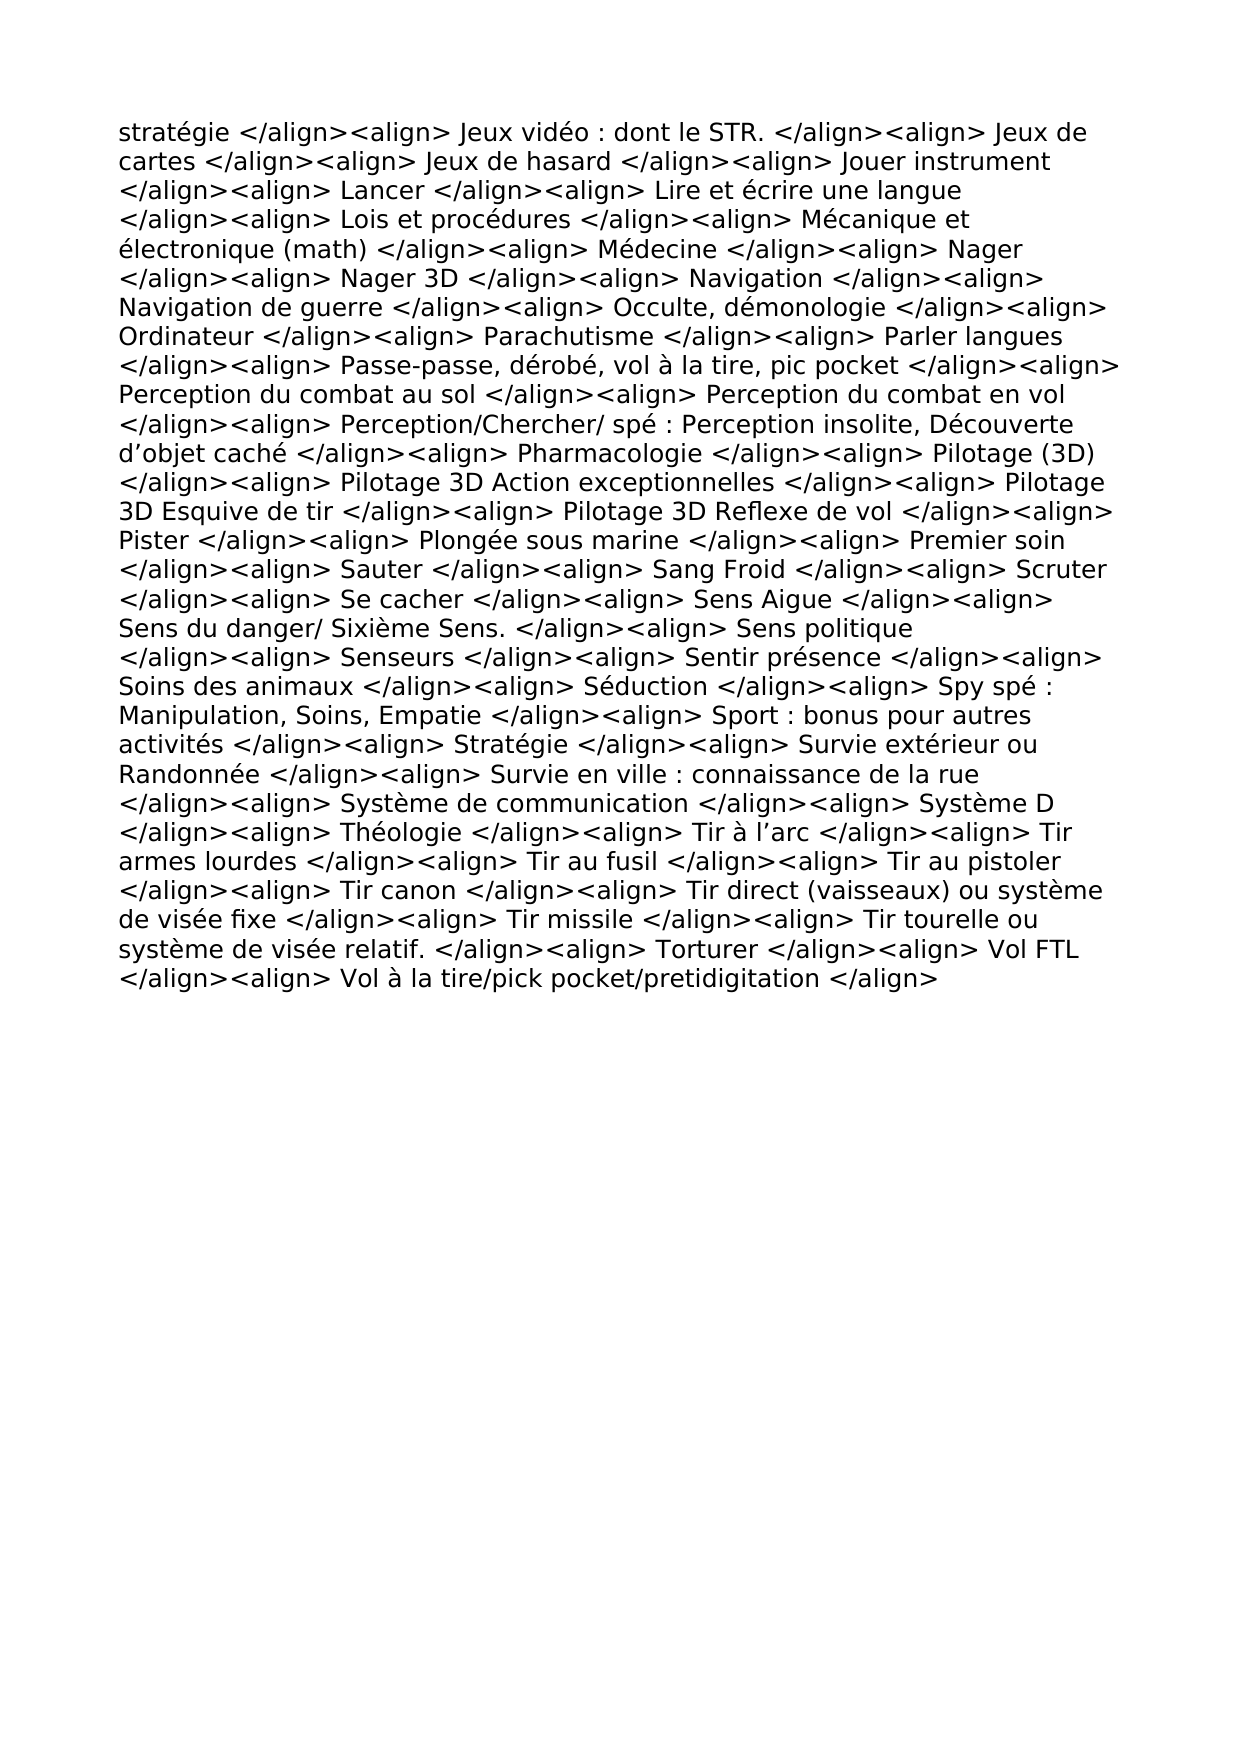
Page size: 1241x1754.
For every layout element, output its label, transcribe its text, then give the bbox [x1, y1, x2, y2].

text stratégie </align><align> Jeux vidéo : dont le STR. </align><align> Jeux de cartes </align><align> Jeux de hasard </align><align> Jouer instrument </align><align> Lancer </align><align> Lire et écrire une langue </align><align> Lois et procédures </align><align> Mécanique et électronique (math) </align><align> Médecine </align><align> Nager </align><align> Nager 3D </align><align> Navigation </align><align> Navigation de guerre </align><align> Occulte, démonologie </align><align> Ordinateur </align><align> Parachutisme </align><align> Parler langues </align><align> Passe-passe, dérobé, vol à la tire, pic pocket </align><align> Perception du combat au sol </align><align> Perception du combat en vol </align><align> Perception/Chercher/ spé : Perception insolite, Découverte d’objet caché </align><align> Pharmacologie </align><align> Pilotage (3D) </align><align> Pilotage 3D Action exceptionnelles </align><align> Pilotage 3D Esquive de tir </align><align> Pilotage 3D Reflexe de vol </align><align> Pister </align><align> Plongée sous marine </align><align> Premier soin </align><align> Sauter </align><align> Sang Froid </align><align> Scruter </align><align> Se cacher </align><align> Sens Aigue </align><align> Sens du danger/ Sixième Sens. </align><align> Sens politique </align><align> Senseurs </align><align> Sentir présence </align><align> Soins des animaux </align><align> Séduction </align><align> Spy spé : Manipulation, Soins, Empatie </align><align> Sport : bonus pour autres activités </align><align> Stratégie </align><align> Survie extérieur ou Randonnée </align><align> Survie en ville : connaissance de la rue </align><align> Système de communication </align><align> Système D </align><align> Théologie </align><align> Tir à l’arc </align><align> Tir armes lourdes </align><align> Tir au fusil </align><align> Tir au pistoler </align><align> Tir canon </align><align> Tir direct (vaisseaux) ou système de visée fixe </align><align> Tir missile </align><align> Tir tourelle ou système de visée relatif. </align><align> Torturer </align><align> Vol FTL </align><align> Vol à la tire/pick pocket/pretidigitation </align> [118, 118, 1122, 993]
